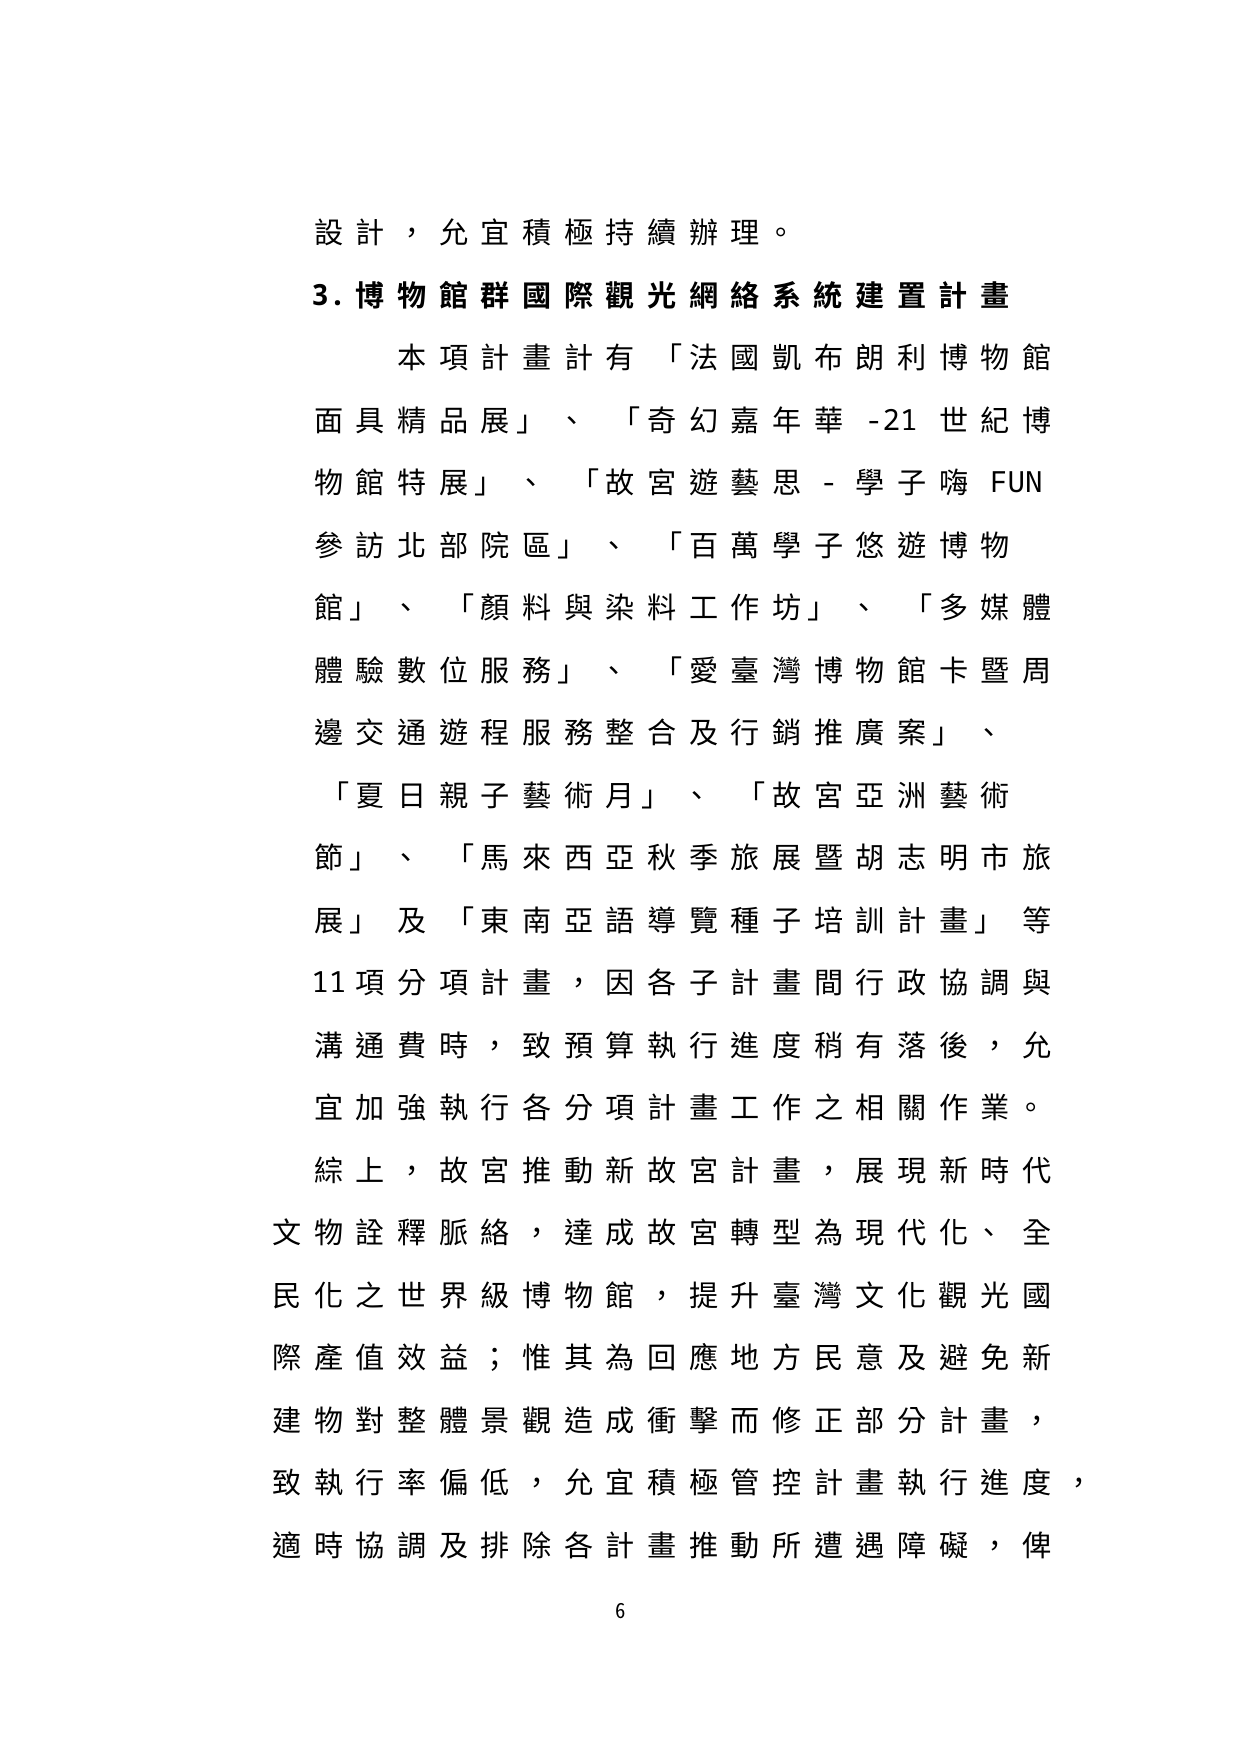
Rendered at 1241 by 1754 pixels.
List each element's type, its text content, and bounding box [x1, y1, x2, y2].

text 3.博物館群國際觀光網絡系統建置計畫 [271, 252, 1058, 314]
text 綜上，故宮推動新故宮計畫，展現新時代文物詮釋脈絡，達成故宮轉型為現代化、全民化之世界級博物館，提升臺灣文化觀光國際產值效益；惟其為回應地方民意及避免新建物對整體景觀造成衝擊而修正部分計畫，致執行率偏低，允宜積極管控計畫執行進度，適時協調及排除各計畫推動所遭遇障礙，俾能順利達成計畫目標。 [242, 1127, 1058, 1564]
text 設計，允宜積極持續辦理。 [301, 189, 1058, 252]
text 本項計畫計有「法國凱布朗利博物館面具精品展」、「奇幻嘉年華-21世紀博物館特展」、「故宮遊藝思-學子嗨FUN參訪北部院區」、「百萬學子悠遊博物館」、「顏料與染料工作坊」、「多媒體體驗數位服務」、「愛臺灣博物館卡暨周邊交通遊程服務整合及行銷推廣案」、「夏日親子藝術月」、「故宮亞洲藝術節」、「馬來西亞秋季旅展暨胡志明市旅展」及「東南亞語導覽種子培訓計畫」等11項分項計畫，因各子計畫間行政協調與溝通費時，致預算執行進度稍有落後，允宜加強執行各分項計畫工作之相關作業。 [301, 314, 1058, 1127]
